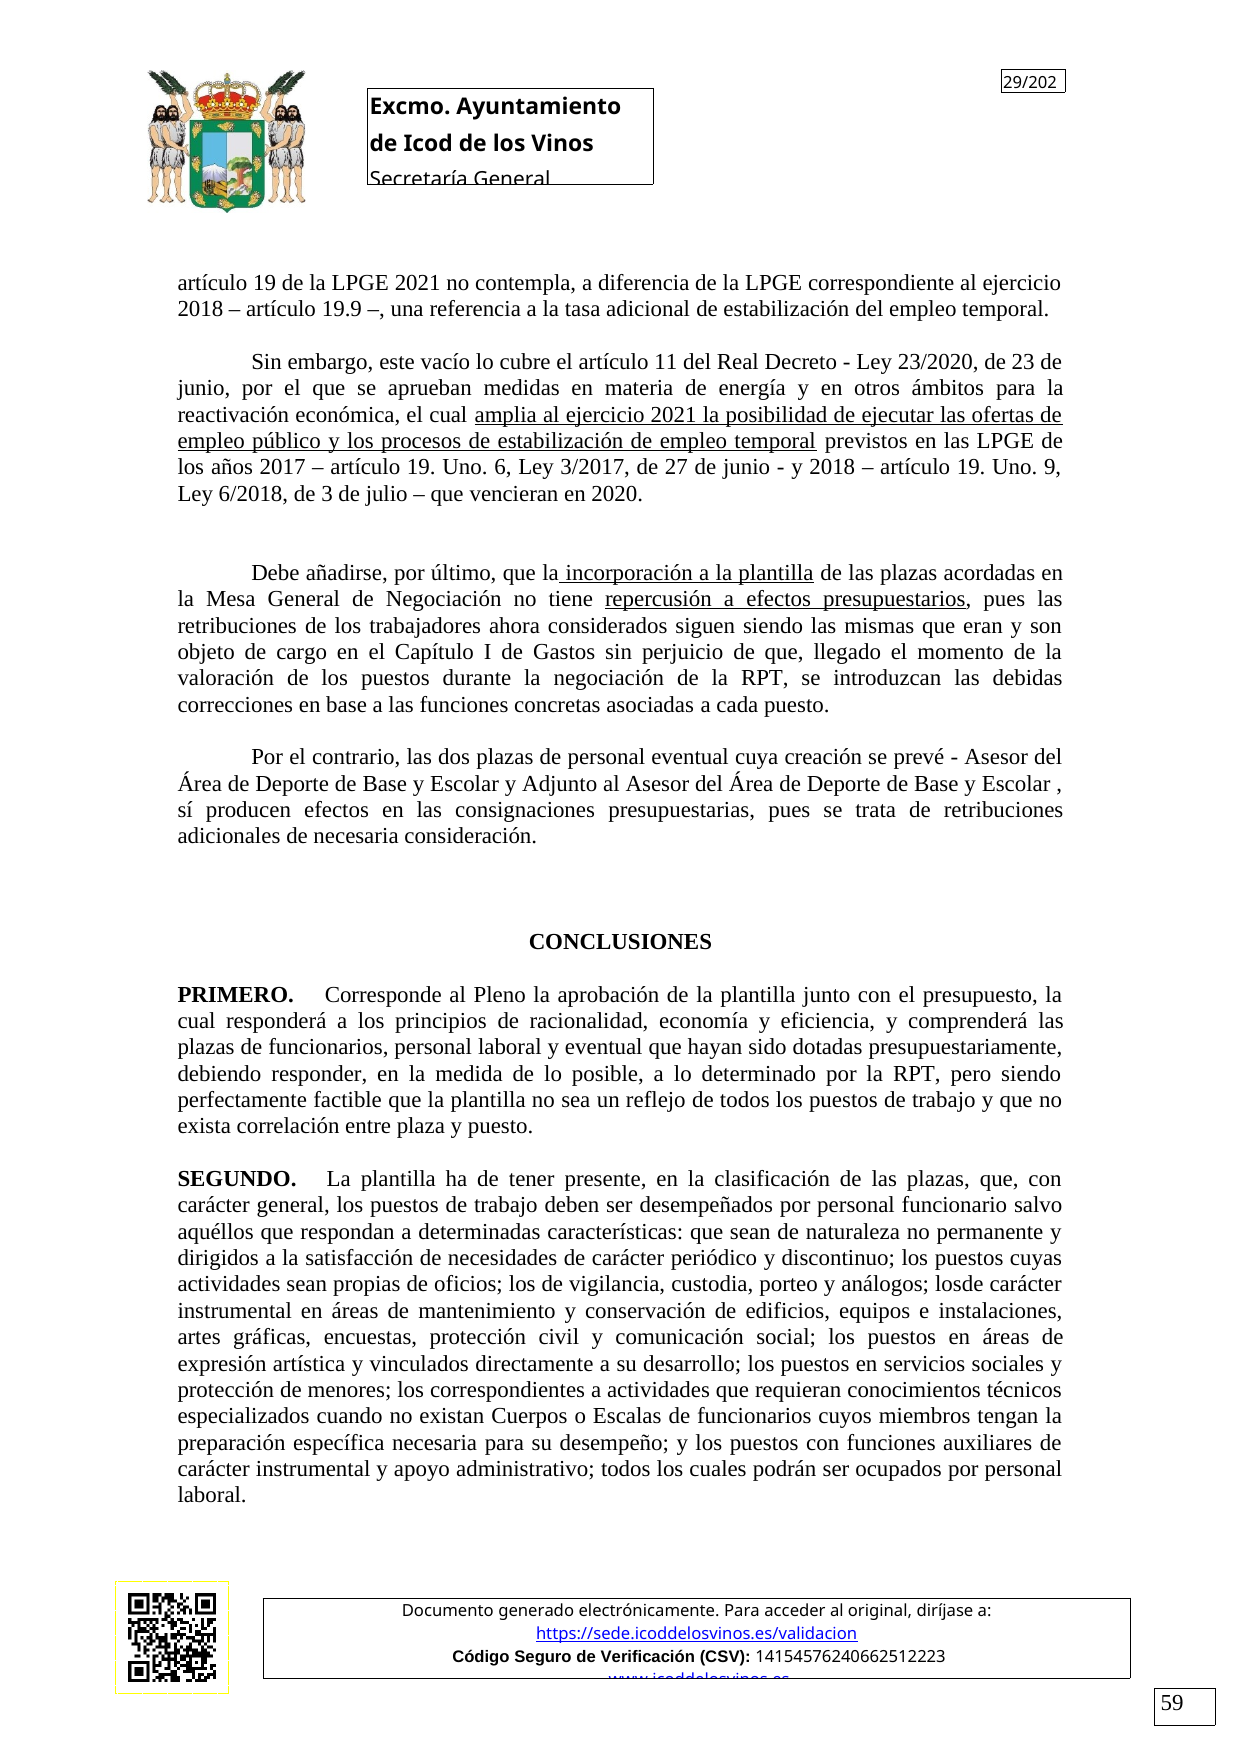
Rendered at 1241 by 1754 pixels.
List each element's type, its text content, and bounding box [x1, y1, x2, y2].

text Debe añadirse, por último, que la incorporación a la plantilla de las plazas acordadas en la Mesa General de Negociación no tiene repercusión a efectos presupuestarios, pues las retribuciones de los trabajadores ahora considerados siguen siendo las mismas que eran y son objeto de cargo en el Capítulo I de Gastos sin perjuicio de que, llegado el momento de la valoración de los puestos durante la negociación de la RPT, se introduzcan las debidas correcciones en base a las funciones concretas asociadas a cada puesto. [177, 559, 1063, 717]
text SEGUNDO. La plantilla ha de tener presente, en la clasificación de las plazas, que, con carácter general, los puestos de trabajo deben ser desempeñados por personal funcionario salvo aquéllos que respondan a determinadas características: que sean de naturaleza no permanente y dirigidos a la satisfacción de necesidades de carácter periódico y discontinuo; los puestos cuyas actividades sean propias de oficios; los de vigilancia, custodia, porteo y análogos; losde carácter instrumental en áreas de mantenimiento y conservación de edificios, equipos e instalaciones, artes gráficas, encuestas, protección civil y comunicación social; los puestos en áreas de expresión artística y vinculados directamente a su desarrollo; los puestos en servicios sociales y protección de menores; los correspondientes a actividades que requieran conocimientos técnicos especializados cuando no existan Cuerpos o Escalas de funcionarios cuyos miembros tengan la preparación específica necesaria para su desempeño; y los puestos con funciones auxiliares de carácter instrumental y apoyo administrativo; todos los cuales podrán ser ocupados por personal laboral. [177, 1165, 1063, 1508]
text Sin embargo, este vacío lo cubre el artículo 11 del Real Decreto - Ley 23/2020, de 23 de junio, por el que se aprueban medidas en materia de energía y en otros ámbitos para la reactivación económica, el cual amplia al ejercicio 2021 la posibilidad de ejecutar las ofertas de empleo público y los procesos de estabilización de empleo temporal previstos en las LPGE de los años 2017 – artículo 19. Uno. 6, Ley 3/2017, de 27 de junio - y 2018 – artículo 19. Uno. 9, Ley 6/2018, de 3 de julio – que vencieran en 2020. [177, 348, 1063, 506]
text artículo 19 de la LPGE 2021 no contempla, a diferencia de la LPGE correspondiente al ejercicio 2018 – artículo 19.9 –, una referencia a la tasa adicional de estabilización del empleo temporal. [177, 269, 1063, 322]
text Por el contrario, las dos plazas de personal eventual cuya creación se prevé - Asesor del Área de Deporte de Base y Escolar y Adjunto al Asesor del Área de Deporte de Base y Escolar , sí producen efectos en las consignaciones presupuestarias, pues se trata de retribuciones adicionales de necesaria consideración. [177, 743, 1063, 849]
subtitle CONCLUSIONES [449, 928, 791, 954]
picture [128, 1593, 216, 1682]
picture [147, 70, 306, 213]
text PRIMERO. Corresponde al Pleno la aprobación de la plantilla junto con el presupuesto, la cual responderá a los principios de racionalidad, economía y eficiencia, y comprenderá las plazas de funcionarios, personal laboral y eventual que hayan sido dotadas presupuestariamente, debiendo responder, en la medida de lo posible, a lo determinado por la RPT, pero siendo perfectamente factible que la plantilla no sea un reflejo de todos los puestos de trabajo y que no exista correlación entre plaza y puesto. [177, 981, 1063, 1139]
